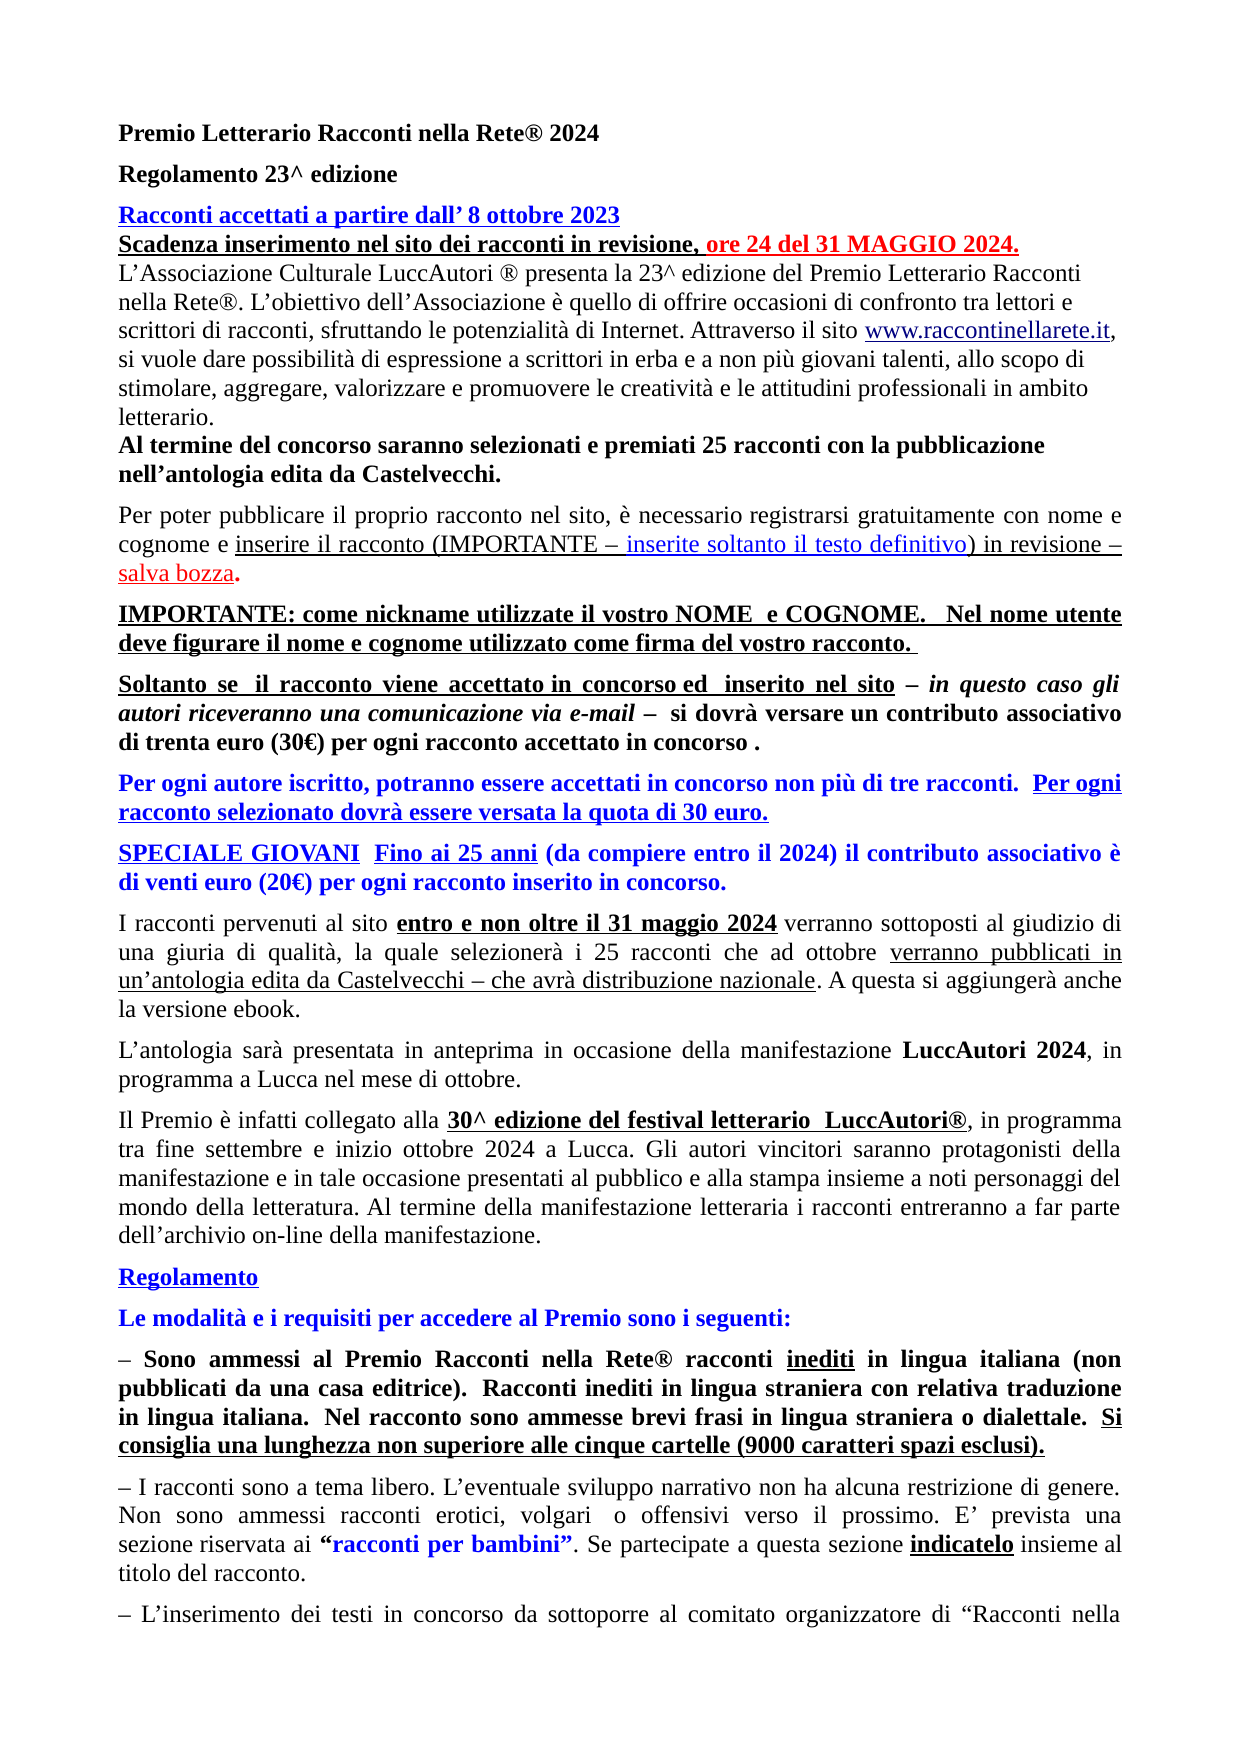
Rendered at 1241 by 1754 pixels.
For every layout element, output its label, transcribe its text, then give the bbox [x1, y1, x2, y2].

text – Sono ammessi al Premio Racconti nella Rete® racconti inediti in lingua italiana (non pubblicati da una casa editrice). Racconti inediti in lingua straniera con relativa traduzione in lingua italiana. Nel racconto sono ammesse brevi frasi in lingua straniera o dialettale. Si consiglia una lunghezza non superiore alle cinque cartelle (9000 caratteri spazi esclusi). [118, 1344, 1122, 1459]
text Per poter pubblicare il proprio racconto nel sito, è necessario registrarsi gratuitamente con nome e cognome e inserire il racconto (IMPORTANTE – inserite soltanto il testo definitivo) in revisione – salva bozza. [118, 501, 1122, 587]
text Le modalità e i requisiti per accedere al Premio sono i seguenti: [118, 1303, 1122, 1332]
text Premio Letterario Racconti nella Rete® 2024 [118, 118, 1122, 147]
text Scadenza inserimento nel sito dei racconti in revisione, ore 24 del 31 MAGGIO 2024. [118, 229, 1122, 258]
text SPECIALE GIOVANI Fino ai 25 anni (da compiere entro il 2024) il contributo associativo è di venti euro (20€) per ogni racconto inserito in concorso. [118, 838, 1122, 896]
text Racconti accettati a partire dall’ 8 ottobre 2023 [118, 201, 1122, 229]
text – I racconti sono a tema libero. L’eventuale sviluppo narrativo non ha alcuna restrizione di genere. Non sono ammessi racconti erotici, volgari o offensivi verso il prossimo. E’ prevista una sezione riservata ai “racconti per bambini”. Se partecipate a questa sezione indicatelo insieme al titolo del racconto. [118, 1472, 1122, 1587]
text I racconti pervenuti al sito entro e non oltre il 31 maggio 2024 verranno sottoposti al giudizio di una giuria di qualità, la quale selezionerà i 25 racconti che ad ottobre verranno pubblicati in un’antologia edita da Castelvecchi – che avrà distribuzione nazionale. A questa si aggiungerà anche la versione ebook. [118, 908, 1122, 1023]
text deve figurare il nome e cognome utilizzato come firma del vostro racconto. [118, 626, 1122, 657]
text Per ogni autore iscritto, potranno essere accettati in concorso non più di tre racconti. Per ogni racconto selezionato dovrà essere versata la quota di 30 euro. [118, 768, 1122, 826]
text IMPORTANTE: come nickname utilizzate il vostro NOME e COGNOME. Nel nome utente [118, 599, 1122, 624]
text Soltanto se il racconto viene accettato in concorso ed inserito nel sito – in questo caso gli autori riceveranno una comunicazione via e-mail – si dovrà versare un contributo associativo di trenta euro (30€) per ogni racconto accettato in concorso . [118, 669, 1122, 756]
text L’Associazione Culturale LuccAutori ® presenta la 23^ edizione del Premio Letterario Racconti nella Rete®. L’obiettivo dell’Associazione è quello di offrire occasioni di confronto tra lettori e scrittori di racconti, sfruttando le potenzialità di Internet. Attraverso il sito www.raccontinellarete.it, si vuole dare possibilità di espressione a scrittori in erba e a non più giovani talenti, allo scopo di stimolare, aggregare, valorizzare e promuovere le creatività e le attitudini professionali in ambito letterario. [118, 258, 1122, 431]
text Il Premio è infatti collegato alla 30^ edizione del festival letterario LuccAutori®, in programma tra fine settembre e inizio ottobre 2024 a Lucca. Gli autori vincitori saranno protagonisti della manifestazione e in tale occasione presentati al pubblico e alla stampa insieme a noti personaggi del mondo della letteratura. Al termine della manifestazione letteraria i racconti entreranno a far parte dell’archivio on-line della manifestazione. [118, 1106, 1122, 1249]
text Al termine del concorso saranno selezionati e premiati 25 racconti con la pubblicazione nell’antologia edita da Castelvecchi. [118, 431, 1122, 488]
text Regolamento [118, 1262, 1122, 1291]
text – L’inserimento dei testi in concorso da sottoporre al comitato organizzatore di “Racconti nella [118, 1599, 1122, 1628]
text Regolamento 23^ edizione [118, 159, 1122, 188]
text L’antologia sarà presentata in anteprima in occasione della manifestazione LuccAutori 2024, in programma a Lucca nel mese di ottobre. [118, 1036, 1122, 1093]
